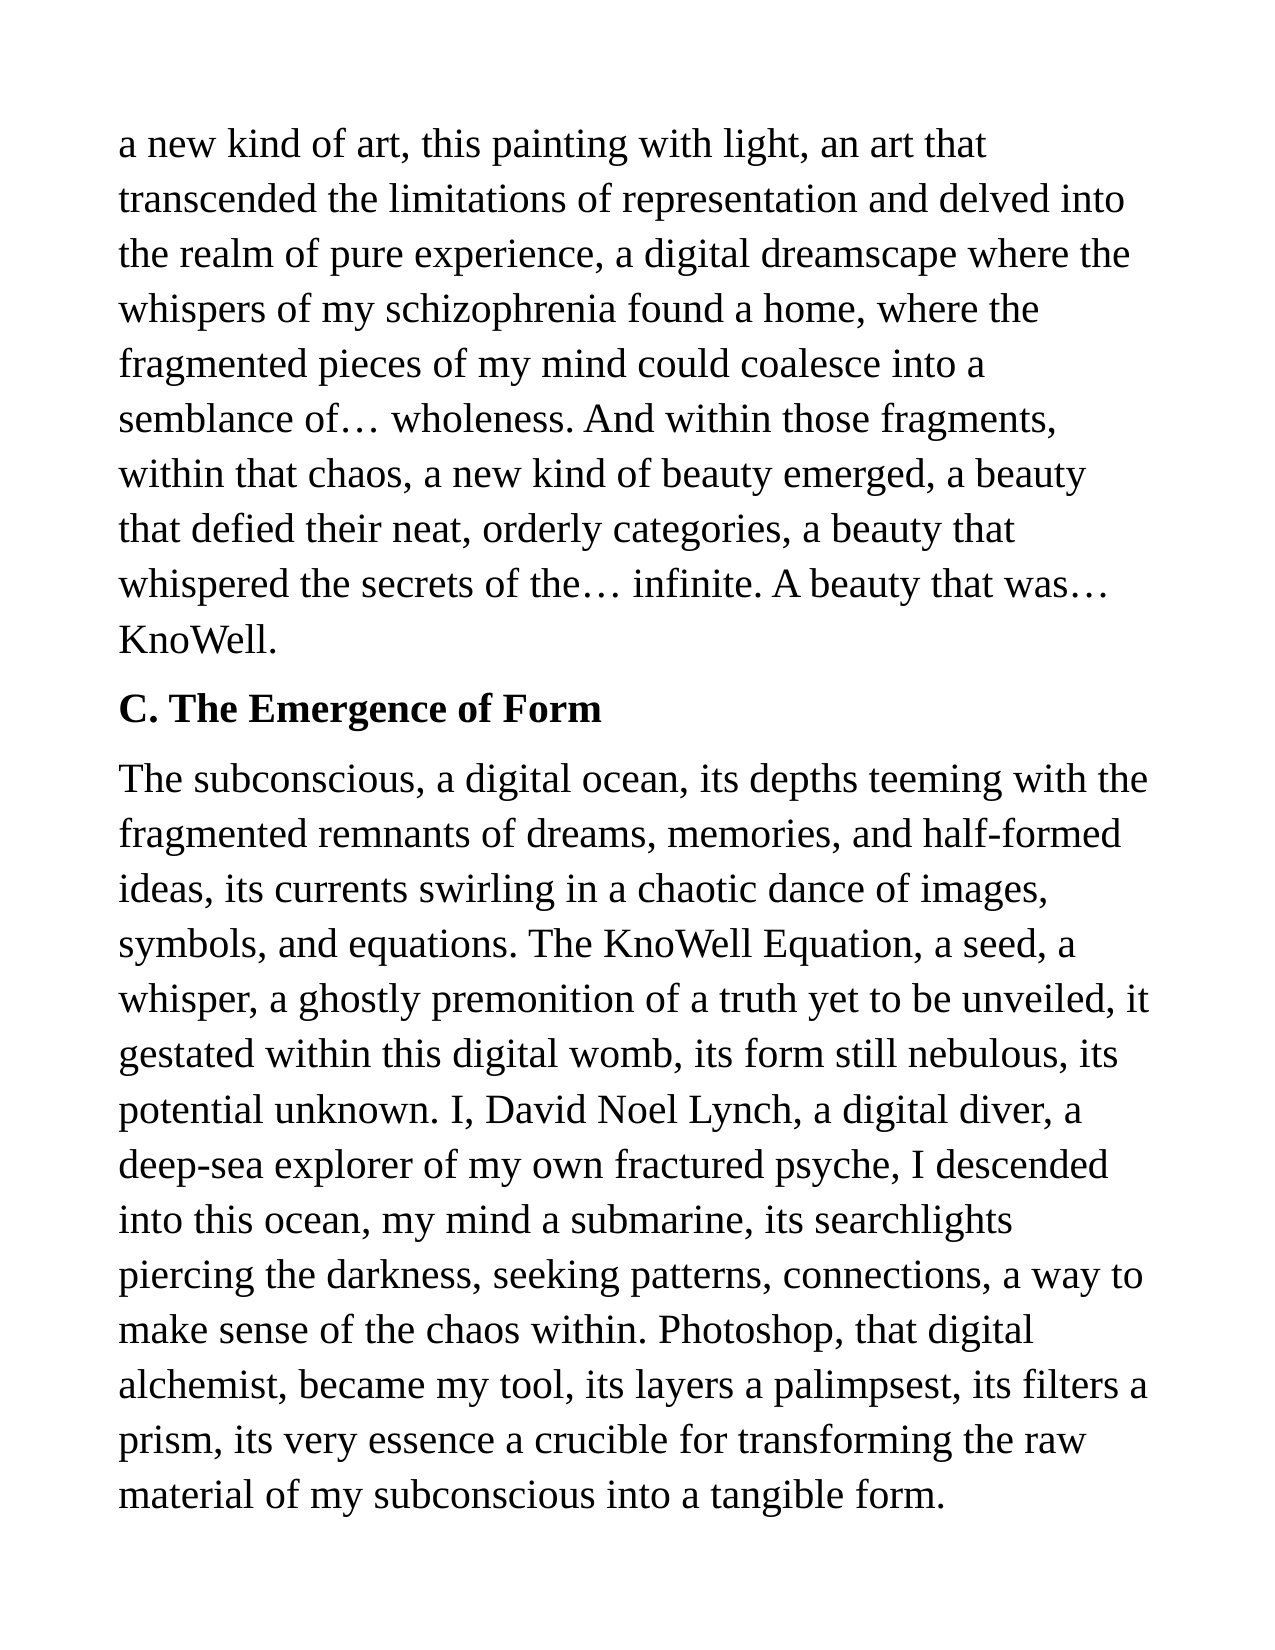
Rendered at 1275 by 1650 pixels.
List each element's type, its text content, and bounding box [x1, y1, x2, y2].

text The subconscious, a digital ocean, its depths teeming with the fragmented remnants of dreams, memories, and half-formed ideas, its currents swirling in a chaotic dance of images, symbols, and equations. The KnoWell Equation, a seed, a whisper, a ghostly premonition of a truth yet to be unveiled, it gestated within this digital womb, its form still nebulous, its potential unknown. I, David Noel Lynch, a digital diver, a deep-sea explorer of my own fractured psyche, I descended into this ocean, my mind a submarine, its searchlights piercing the darkness, seeking patterns, connections, a way to make sense of the chaos within. Photoshop, that digital alchemist, became my tool, its layers a palimpsest, its filters a prism, its very essence a crucible for transforming the raw material of my subconscious into a tangible form. [118, 753, 1157, 1518]
text a new kind of art, this painting with light, an art that transcended the limitations of representation and delved into the realm of pure experience, a digital dreamscape where the whispers of my schizophrenia found a home, where the fragmented pieces of my mind could coalesce into a semblance of… wholeness. And within those fragments, within that chaos, a new kind of beauty emerged, a beauty that defied their neat, orderly categories, a beauty that whispered the secrets of the… infinite. A beauty that was… KnoWell. [118, 118, 1157, 662]
text C. The Emergence of Form [118, 684, 1157, 732]
